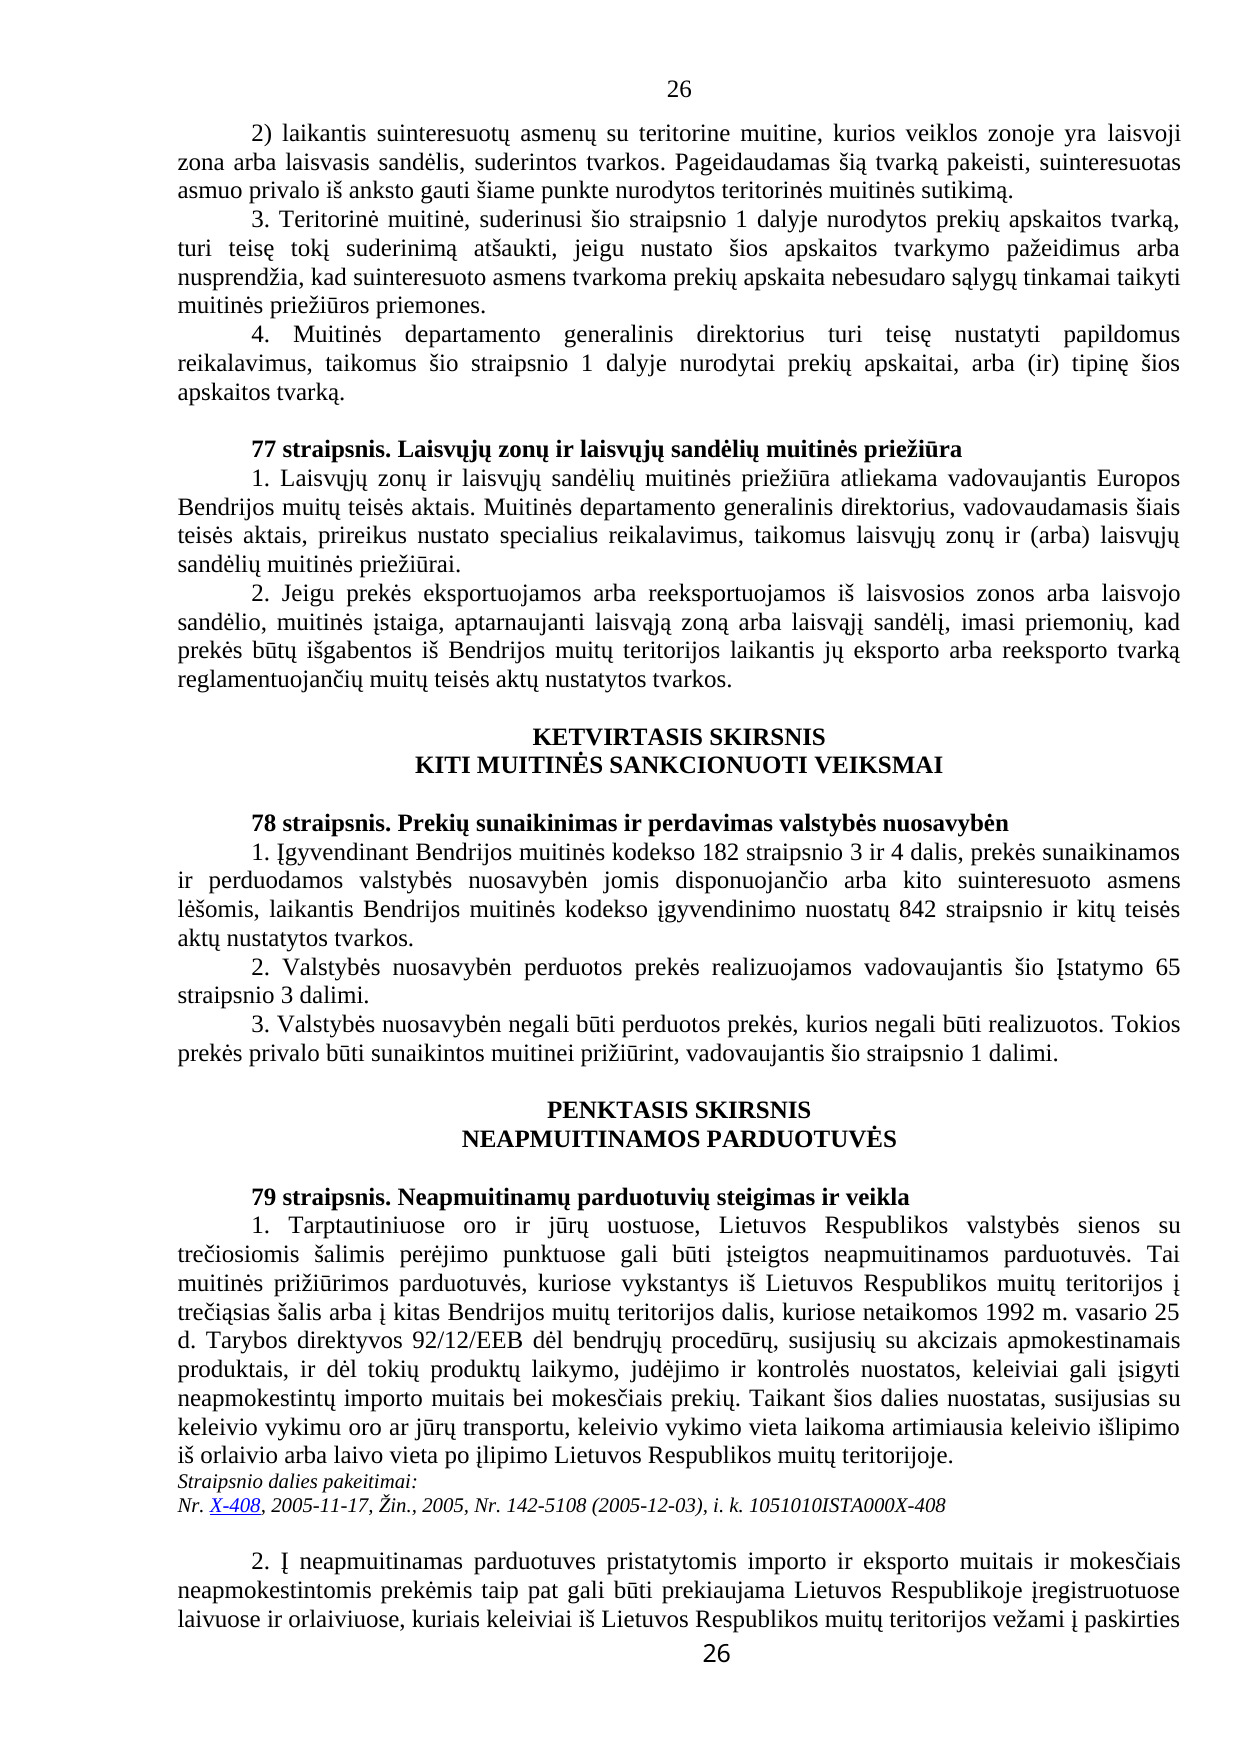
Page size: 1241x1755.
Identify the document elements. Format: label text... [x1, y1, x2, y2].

text KITI MUITINĖS SANKCIONUOTI VEIKSMAI [177, 751, 1181, 779]
text 2. Į neapmuitinamas parduotuves pristatytomis importo ir eksporto muitais ir mokesčiais neapmokestintomis prekėmis taip pat gali būti prekiaujama Lietuvos Respublikoje įregistruotuose laivuose ir orlaiviuose, kuriais keleiviai iš Lietuvos Respublikos muitų teritorijos vežami į paskirties [177, 1546, 1181, 1632]
text Nr. X-408, 2005-11-17, Žin., 2005, Nr. 142-5108 (2005-12-03), i. k. 1051010ISTA000X-408 [177, 1493, 1181, 1517]
text 79 straipsnis. Neapmuitinamų parduotuvių steigimas ir veikla [177, 1182, 1181, 1211]
text PENKTASIS SKIRSNIS [177, 1096, 1181, 1124]
text 4. Muitinės departamento generalinis direktorius turi teisę nustatyti papildomus reikalavimus, taikomus šio straipsnio 1 dalyje nurodytai prekių apskaitai, arba (ir) tipinę šios apskaitos tvarką. [177, 319, 1181, 406]
text 78 straipsnis. Prekių sunaikinimas ir perdavimas valstybės nuosavybėn [177, 808, 1181, 837]
text 1. Įgyvendinant Bendrijos muitinės kodekso 182 straipsnio 3 ir 4 dalis, prekės sunaikinamos ir perduodamos valstybės nuosavybėn jomis disponuojančio arba kito suinteresuoto asmens lėšomis, laikantis Bendrijos muitinės kodekso įgyvendinimo nuostatų 842 straipsnio ir kitų teisės aktų nustatytos tvarkos. [177, 837, 1181, 952]
text 2. Valstybės nuosavybėn perduotos prekės realizuojamos vadovaujantis šio Įstatymo 65 straipsnio 3 dalimi. [177, 952, 1181, 1009]
text 2. Jeigu prekės eksportuojamos arba reeksportuojamos iš laisvosios zonos arba laisvojo sandėlio, muitinės įstaiga, aptarnaujanti laisvąją zoną arba laisvąjį sandėlį, imasi priemonių, kad prekės būtų išgabentos iš Bendrijos muitų teritorijos laikantis jų eksporto arba reeksporto tvarką reglamentuojančių muitų teisės aktų nustatytos tvarkos. [177, 578, 1181, 693]
text Straipsnio dalies pakeitimai: [177, 1469, 1181, 1493]
text 3. Teritorinė muitinė, suderinusi šio straipsnio 1 dalyje nurodytos prekių apskaitos tvarką, turi teisę tokį suderinimą atšaukti, jeigu nustato šios apskaitos tvarkymo pažeidimus arba nusprendžia, kad suinteresuoto asmens tvarkoma prekių apskaita nebesudaro sąlygų tinkamai taikyti muitinės priežiūros priemones. [177, 204, 1181, 319]
text 3. Valstybės nuosavybėn negali būti perduotos prekės, kurios negali būti realizuotos. Tokios prekės privalo būti sunaikintos muitinei prižiūrint, vadovaujantis šio straipsnio 1 dalimi. [177, 1009, 1181, 1067]
text 2) laikantis suinteresuotų asmenų su teritorine muitine, kurios veiklos zonoje yra laisvoji zona arba laisvasis sandėlis, suderintos tvarkos. Pageidaudamas šią tvarką pakeisti, suinteresuotas asmuo privalo iš anksto gauti šiame punkte nurodytos teritorinės muitinės sutikimą. [177, 118, 1181, 204]
text 1. Tarptautiniuose oro ir jūrų uostuose, Lietuvos Respublikos valstybės sienos su trečiosiomis šalimis perėjimo punktuose gali būti įsteigtos neapmuitinamos parduotuvės. Tai muitinės prižiūrimos parduotuvės, kuriose vykstantys iš Lietuvos Respublikos muitų teritorijos į trečiąsias šalis arba į kitas Bendrijos muitų teritorijos dalis, kuriose netaikomos 1992 m. vasario 25 d. Tarybos direktyvos 92/12/EEB dėl bendrųjų procedūrų, susijusių su akcizais apmokestinamais produktais, ir dėl tokių produktų laikymo, judėjimo ir kontrolės nuostatos, keleiviai gali įsigyti neapmokestintų importo muitais bei mokesčiais prekių. Taikant šios dalies nuostatas, susijusias su keleivio vykimu oro ar jūrų transportu, keleivio vykimo vieta laikoma artimiausia keleivio išlipimo iš orlaivio arba laivo vieta po įlipimo Lietuvos Respublikos muitų teritorijoje. [177, 1211, 1181, 1469]
text 1. Laisvųjų zonų ir laisvųjų sandėlių muitinės priežiūra atliekama vadovaujantis Europos Bendrijos muitų teisės aktais. Muitinės departamento generalinis direktorius, vadovaudamasis šiais teisės aktais, prireikus nustato specialius reikalavimus, taikomus laisvųjų zonų ir (arba) laisvųjų sandėlių muitinės priežiūrai. [177, 463, 1181, 578]
text NEAPMUITINAMOS PARDUOTUVĖS [177, 1124, 1181, 1153]
text 77 straipsnis. Laisvųjų zonų ir laisvųjų sandėlių muitinės priežiūra [177, 434, 1181, 463]
text KETVIRTASIS SKIRSNIS [177, 722, 1181, 751]
